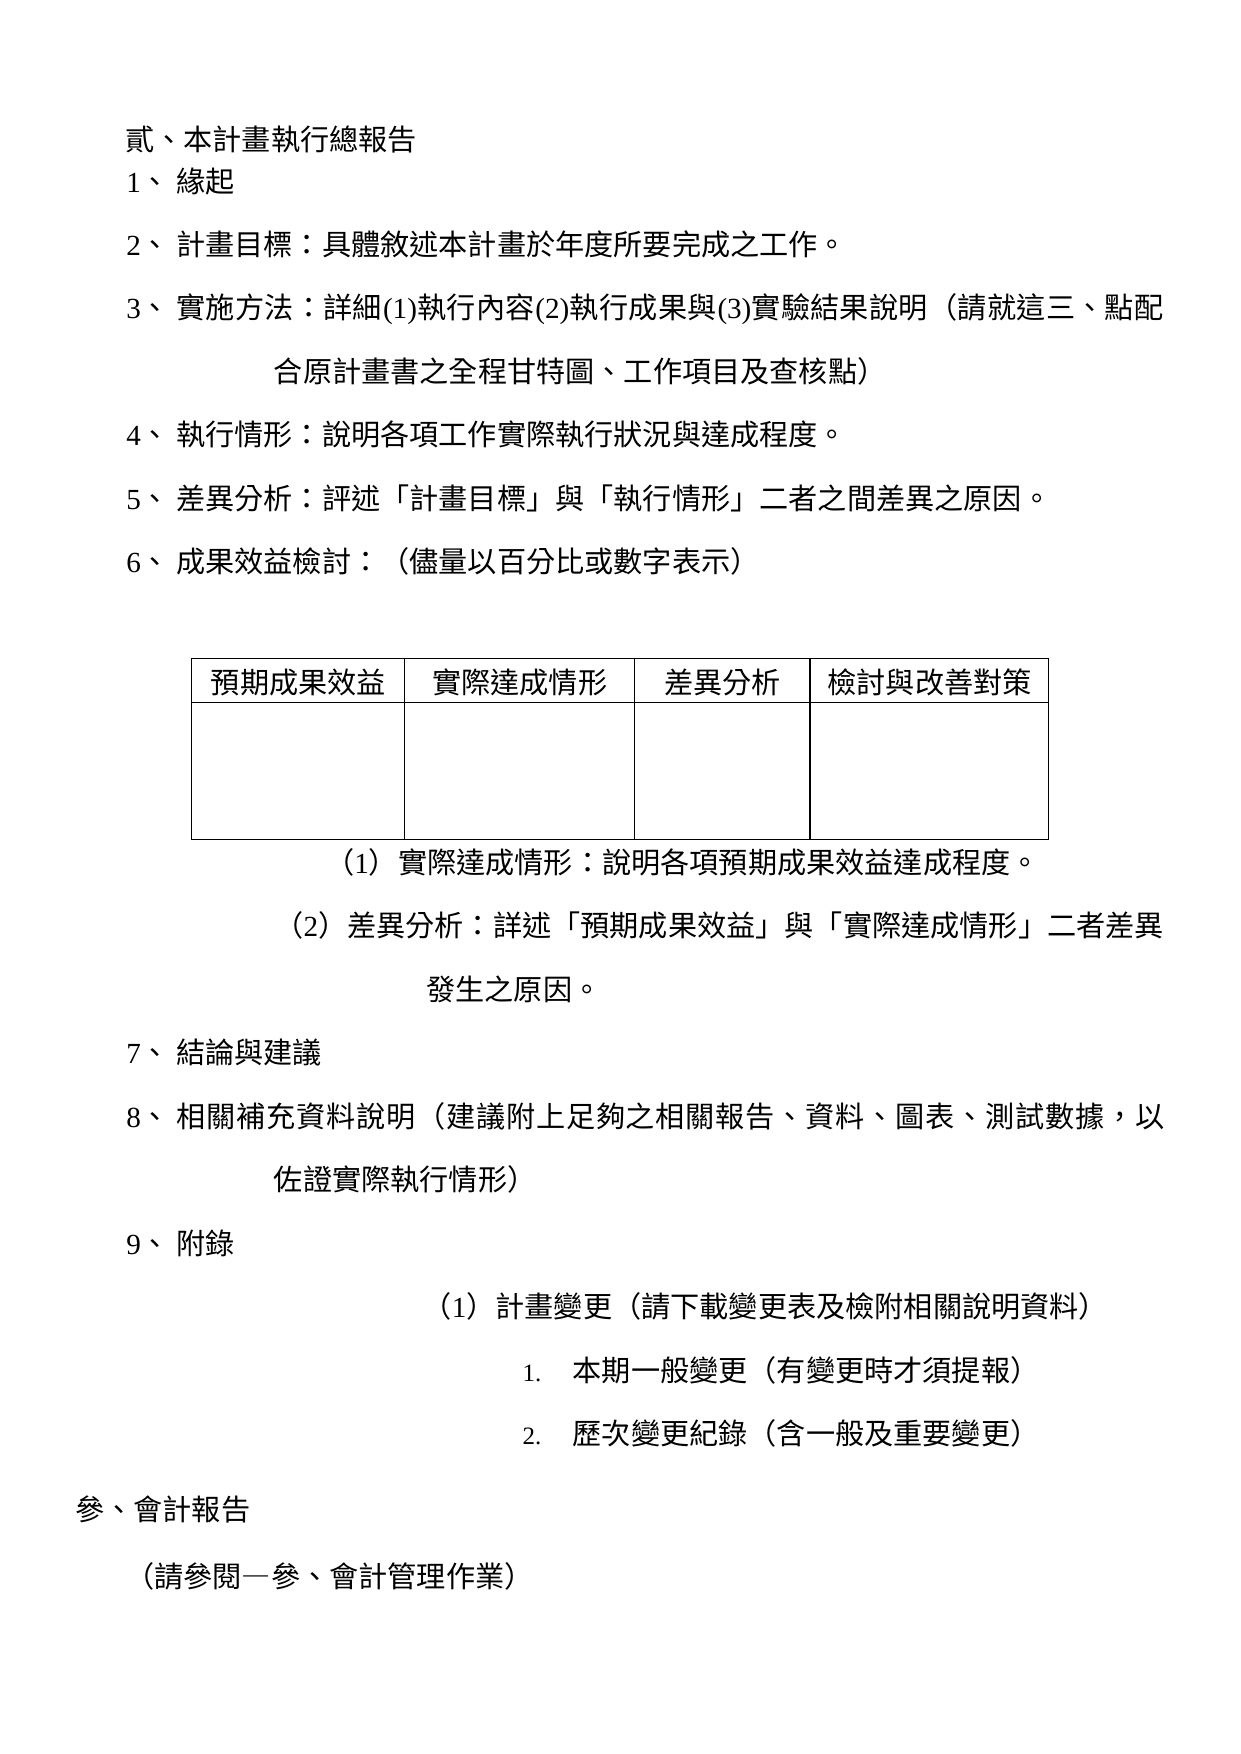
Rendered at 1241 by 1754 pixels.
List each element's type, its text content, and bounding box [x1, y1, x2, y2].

table_header 檢討與改善對策 [811, 659, 1048, 702]
list 附錄 [126, 1220, 1165, 1262]
text （請參閱—參、會計管理作業） [125, 1533, 1165, 1596]
list 緣起 [125, 158, 1165, 201]
list 計畫變更（請下載變更表及檢附相關說明資料） [422, 1284, 1165, 1326]
list 差異分析：評述「計畫目標」與「執行情形」二者之間差異之原因。 [126, 475, 1165, 518]
list 計畫目標：具體敘述本計畫於年度所要完成之工作。 [125, 222, 1165, 264]
list 歷次變更紀錄（含一般及重要變更） [522, 1411, 1165, 1453]
list 成果效益檢討：（儘量以百分比或數字表示） [126, 539, 1165, 581]
list 執行情形：說明各項工作實際執行狀況與達成程度。 [126, 412, 1165, 454]
list 實施方法：詳細(1)執行內容(2)執行成果與(3)實驗結果說明（請就這三、點配合原計畫書之全程甘特圖、工作項目及查核點） [126, 285, 1165, 391]
table_cell [405, 703, 634, 838]
list 差異分析：詳述「預期成果效益」與「實際達成情形」二者差異發生之原因。 [274, 903, 1165, 1009]
table_header 實際達成情形 [405, 659, 634, 702]
list 相關補充資料說明（建議附上足夠之相關報告、資料、圖表、測試數據，以佐證實際執行情形） [126, 1093, 1165, 1199]
text 參、會計報告 [75, 1486, 1165, 1529]
table_header 預期成果效益 [192, 659, 404, 702]
list 本期一般變更（有變更時才須提報） [522, 1347, 1165, 1389]
table_header 差異分析 [635, 659, 809, 702]
table_cell [192, 703, 404, 838]
list 實際達成情形：說明各項預期成果效益達成程度。 [325, 839, 1165, 882]
list 結論與建議 [126, 1030, 1165, 1072]
table_cell [811, 703, 1048, 838]
list 本計畫執行總報告 [125, 96, 1165, 158]
table_cell [635, 703, 809, 838]
